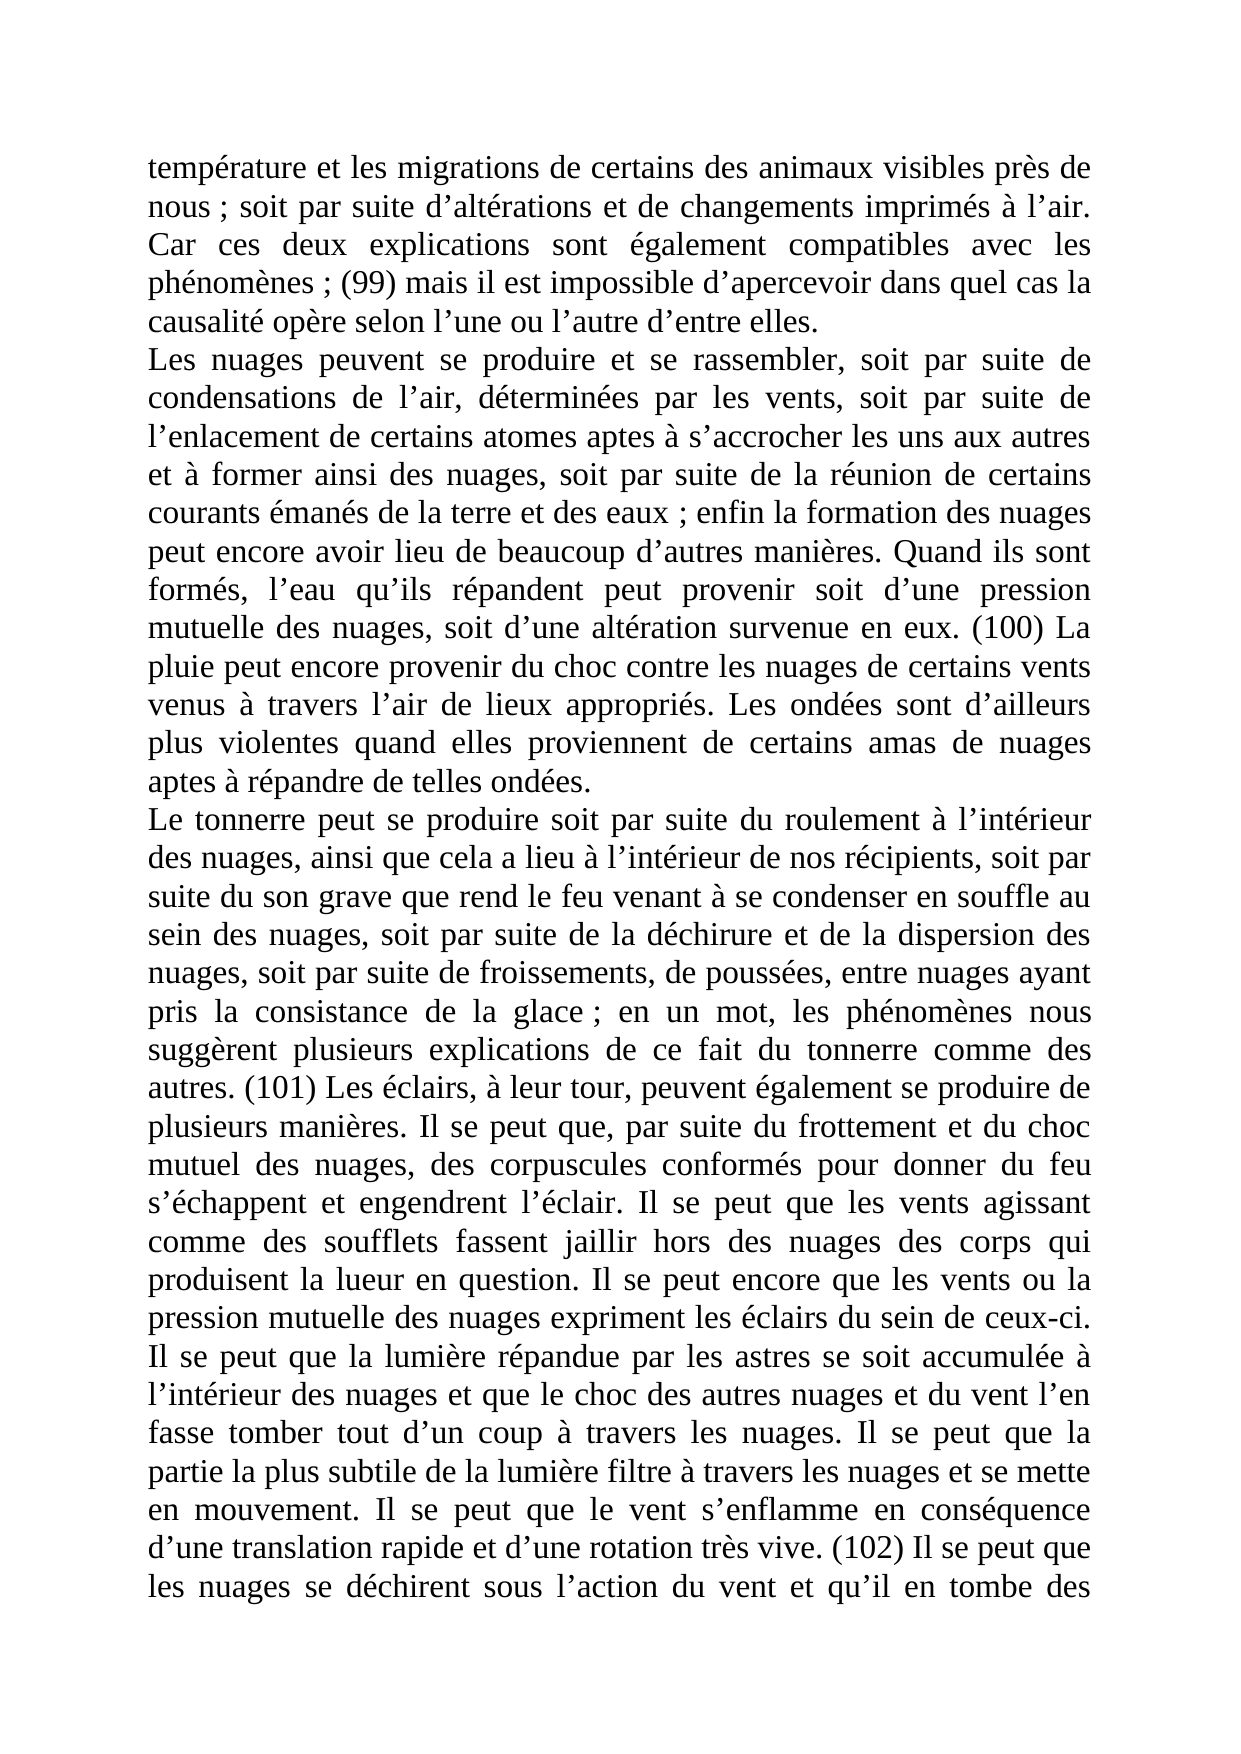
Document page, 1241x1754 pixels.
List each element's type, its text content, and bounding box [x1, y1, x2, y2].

text Les nuages peuvent se produire et se rassembler, soit par suite de condensations de l’air, déterminées par les vents, soit par suite de l’enlacement de certains atomes aptes à s’accrocher les uns aux autres et à former ainsi des nuages, soit par suite de la réunion de certains courants émanés de la terre et des eaux ; enfin la formation des nuages peut encore avoir lieu de beaucoup d’autres manières. Quand ils sont formés, l’eau qu’ils répandent peut provenir soit d’une pression mutuelle des nuages, soit d’une altération survenue en eux. (100) La pluie peut encore provenir du choc contre les nuages de certains vents venus à travers l’air de lieux appropriés. Les ondées sont d’ailleurs plus violentes quand elles proviennent de certains amas de nuages aptes à répandre de telles ondées. [148, 339, 1092, 799]
text température et les migrations de certains des animaux visibles près de nous ; soit par suite d’altérations et de changements imprimés à l’air. Car ces deux explications sont également compatibles avec les phénomènes ; (99) mais il est impossible d’apercevoir dans quel cas la causalité opère selon l’une ou l’autre d’entre elles. [148, 148, 1092, 339]
text Le tonnerre peut se produire soit par suite du roulement à l’intérieur des nuages, ainsi que cela a lieu à l’intérieur de nos récipients, soit par suite du son grave que rend le feu venant à se condenser en souffle au sein des nuages, soit par suite de la déchirure et de la dispersion des nuages, soit par suite de froissements, de poussées, entre nuages ayant pris la consistance de la glace ; en un mot, les phénomènes nous suggèrent plusieurs explications de ce fait du tonnerre comme des autres. (101) Les éclairs, à leur tour, peuvent également se produire de plusieurs manières. Il se peut que, par suite du frottement et du choc mutuel des nuages, des corpuscules conformés pour donner du feu s’échappent et engendrent l’éclair. Il se peut que les vents agissant comme des soufflets fassent jaillir hors des nuages des corps qui produisent la lueur en question. Il se peut encore que les vents ou la pression mutuelle des nuages expriment les éclairs du sein de ceux-ci. Il se peut que la lumière répandue par les astres se soit accumulée à l’intérieur des nuages et que le choc des autres nuages et du vent l’en fasse tomber tout d’un coup à travers les nuages. Il se peut que la partie la plus subtile de la lumière filtre à travers les nuages et se mette en mouvement. Il se peut que le vent s’enflamme en conséquence d’une translation rapide et d’une rotation très vive. (102) Il se peut que les nuages se déchirent sous l’action du vent et qu’il en tombe des [148, 799, 1092, 1604]
